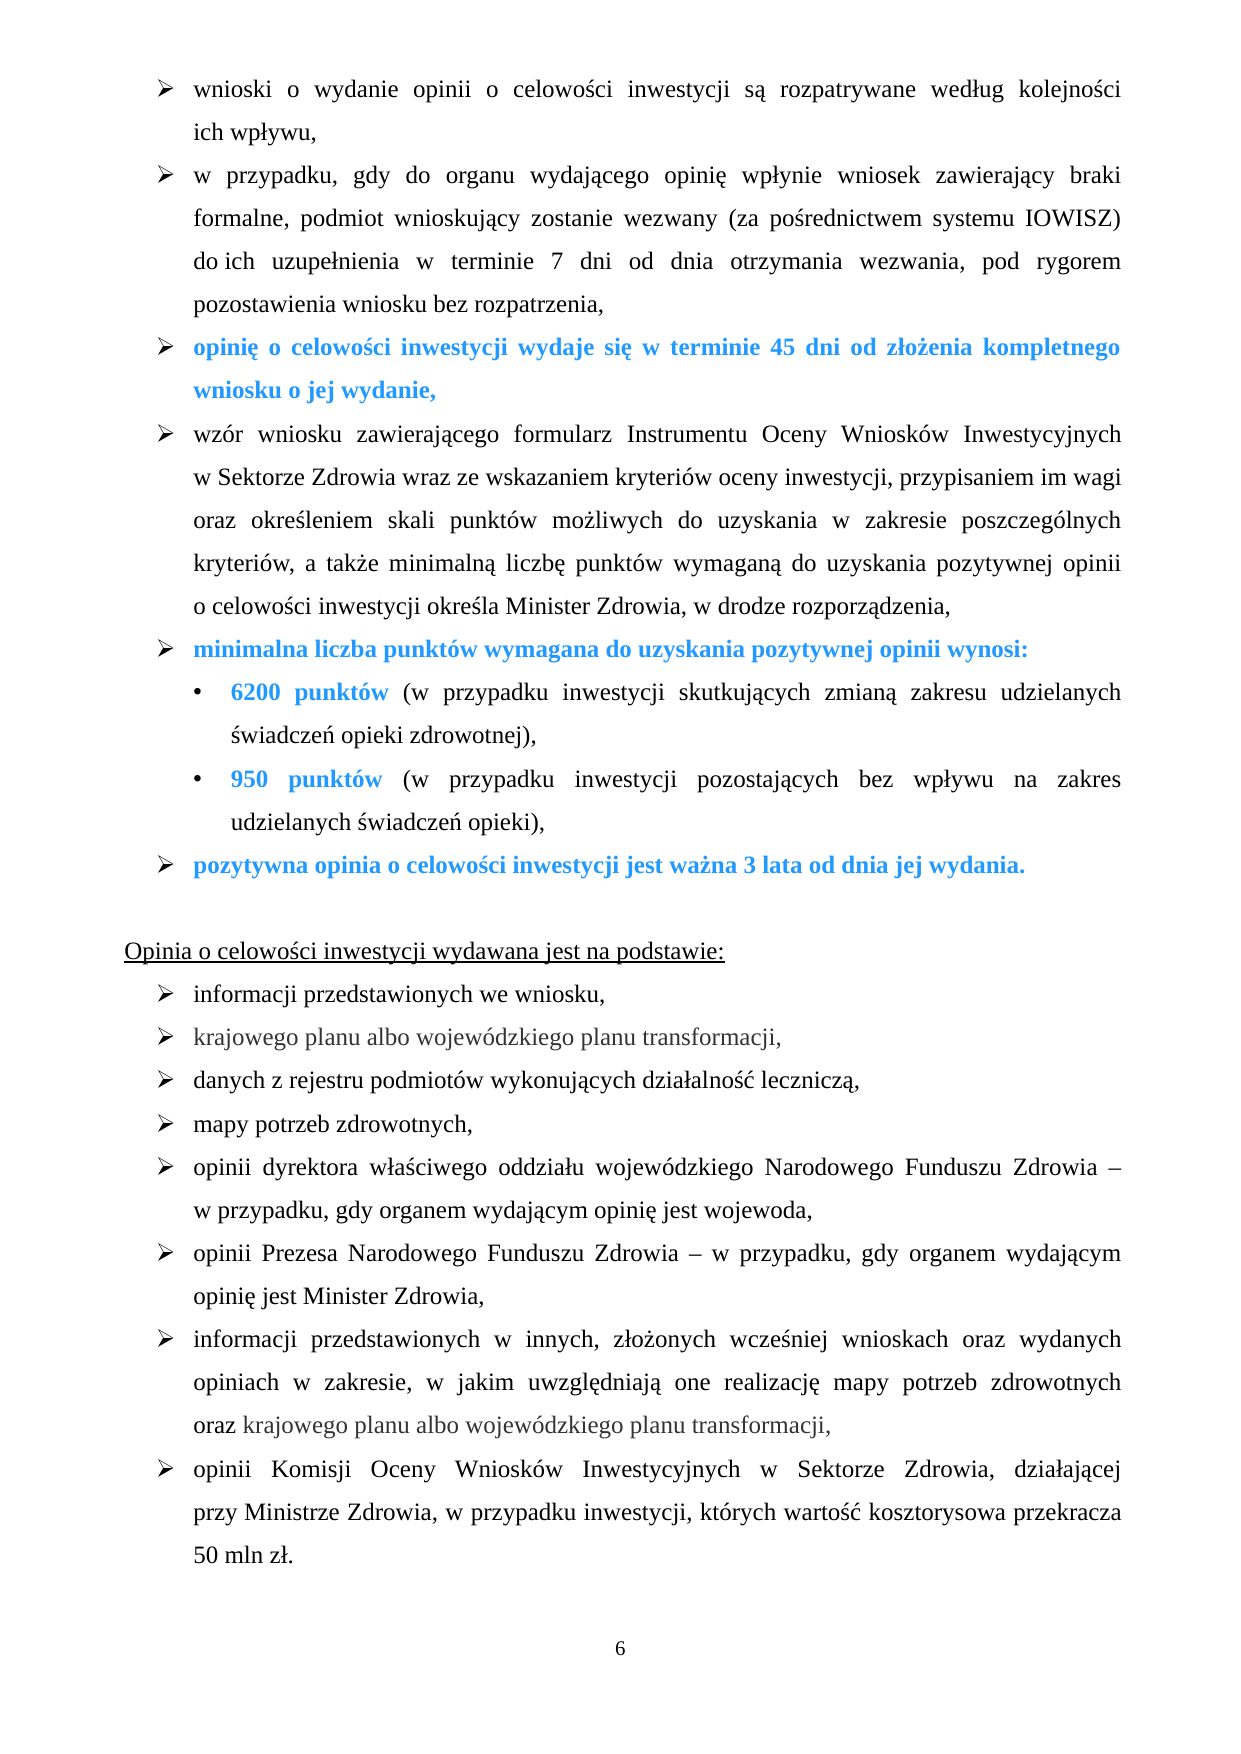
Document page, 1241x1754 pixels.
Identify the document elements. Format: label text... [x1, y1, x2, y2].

list wzór wniosku zawierającego formularz Instrumentu Oceny Wniosków Inwestycyjnych w Sektorze Zdrowia wraz ze wskazaniem kryteriów oceny inwestycji, przypisaniem im wagi oraz określeniem skali punktów możliwych do uzyskania w zakresie poszczególnych kryteriów, a także minimalną liczbę punktów wymaganą do uzyskania pozytywnej opinii o celowości inwestycji określa Minister Zdrowia, w drodze rozporządzenia, [156, 419, 1122, 620]
list opinii dyrektora właściwego oddziału wojewódzkiego Narodowego Funduszu Zdrowia – w przypadku, gdy organem wydającym opinię jest wojewoda, [156, 1152, 1122, 1224]
list 6200 punktów (w przypadku inwestycji skutkujących zmianą zakresu udzielanych świadczeń opieki zdrowotnej), [193, 677, 1122, 749]
list mapy potrzeb zdrowotnych, [156, 1109, 1122, 1137]
list wnioski o wydanie opinii o celowości inwestycji są rozpatrywane według kolejności ich wpływu, [156, 74, 1122, 146]
list minimalna liczba punktów wymagana do uzyskania pozytywnej opinii wynosi: [156, 634, 1122, 663]
list krajowego planu albo wojewódzkiego planu transformacji, [156, 1022, 1122, 1051]
text Opinia o celowości inwestycji wydawana jest na podstawie: [124, 936, 1122, 965]
list pozytywna opinia o celowości inwestycji jest ważna 3 lata od dnia jej wydania. [156, 850, 1122, 879]
list opinii Prezesa Narodowego Funduszu Zdrowia – w przypadku, gdy organem wydającym opinię jest Minister Zdrowia, [156, 1238, 1122, 1310]
list 950 punktów (w przypadku inwestycji pozostających bez wpływu na zakres udzielanych świadczeń opieki), [193, 764, 1122, 836]
list opinię o celowości inwestycji wydaje się w terminie 45 dni od złożenia kompletnego wniosku o jej wydanie, [156, 332, 1122, 404]
list w przypadku, gdy do organu wydającego opinię wpłynie wniosek zawierający braki formalne, podmiot wnioskujący zostanie wezwany (za pośrednictwem systemu IOWISZ) do ich uzupełnienia w terminie 7 dni od dnia otrzymania wezwania, pod rygorem pozostawienia wniosku bez rozpatrzenia, [156, 160, 1122, 318]
list danych z rejestru podmiotów wykonujących działalność leczniczą, [156, 1066, 1122, 1094]
list informacji przedstawionych we wniosku, [156, 979, 1122, 1008]
list informacji przedstawionych w innych, złożonych wcześniej wnioskach oraz wydanych opiniach w zakresie, w jakim uwzględniają one realizację mapy potrzeb zdrowotnych oraz krajowego planu albo wojewódzkiego planu transformacji, [156, 1324, 1122, 1439]
list opinii Komisji Oceny Wniosków Inwestycyjnych w Sektorze Zdrowia, działającej przy Ministrze Zdrowia, w przypadku inwestycji, których wartość kosztorysowa przekracza 50 mln zł. [156, 1454, 1122, 1569]
